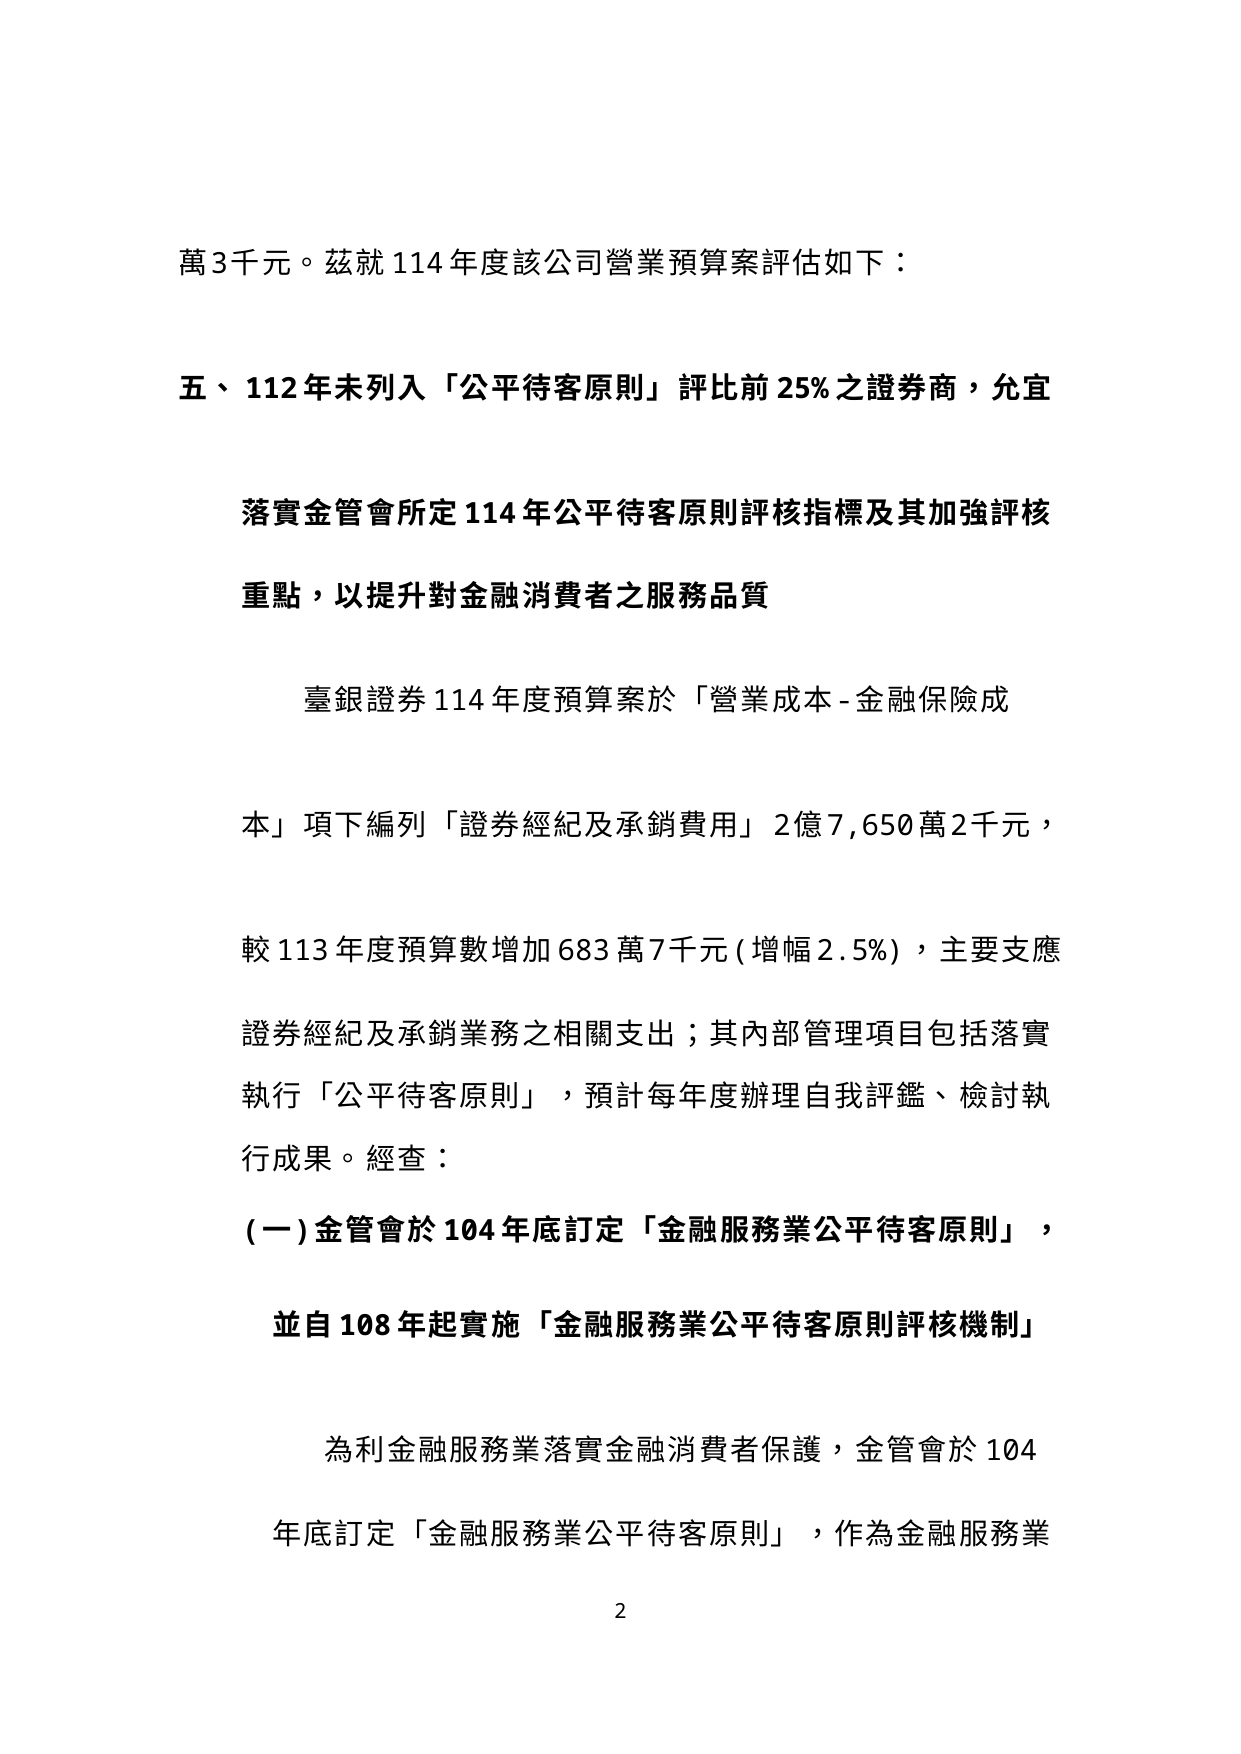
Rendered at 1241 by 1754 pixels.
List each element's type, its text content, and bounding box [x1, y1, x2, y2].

text 五、112年未列入「公平待客原則」評比前25%之證券商，允宜落實金管會所定114年公平待客原則評核指標及其加強評核重點，以提升對金融消費者之服務品質 [177, 302, 1063, 615]
text 臺銀證券114年度預算案於「營業成本-金融保險成本」項下編列「證券經紀及承銷費用」2億7,650萬2千元，較113年度預算數增加683萬7千元(增幅2.5%)，主要支應證券經紀及承銷業務之相關支出；其內部管理項目包括落實執行「公平待客原則」，預計每年度辦理自我評鑑、檢討執行成果。經查： [236, 615, 1063, 1177]
text 萬3千元。茲就114年度該公司營業預算案評估如下： [177, 177, 1063, 302]
text 為利金融服務業落實金融消費者保護，金管會於104年底訂定「金融服務業公平待客原則」，作為金融服務業 [265, 1365, 1063, 1552]
text (一)金管會於104年底訂定「金融服務業公平待客原則」，並自108年起實施「金融服務業公平待客原則評核機制」 [236, 1177, 1063, 1365]
